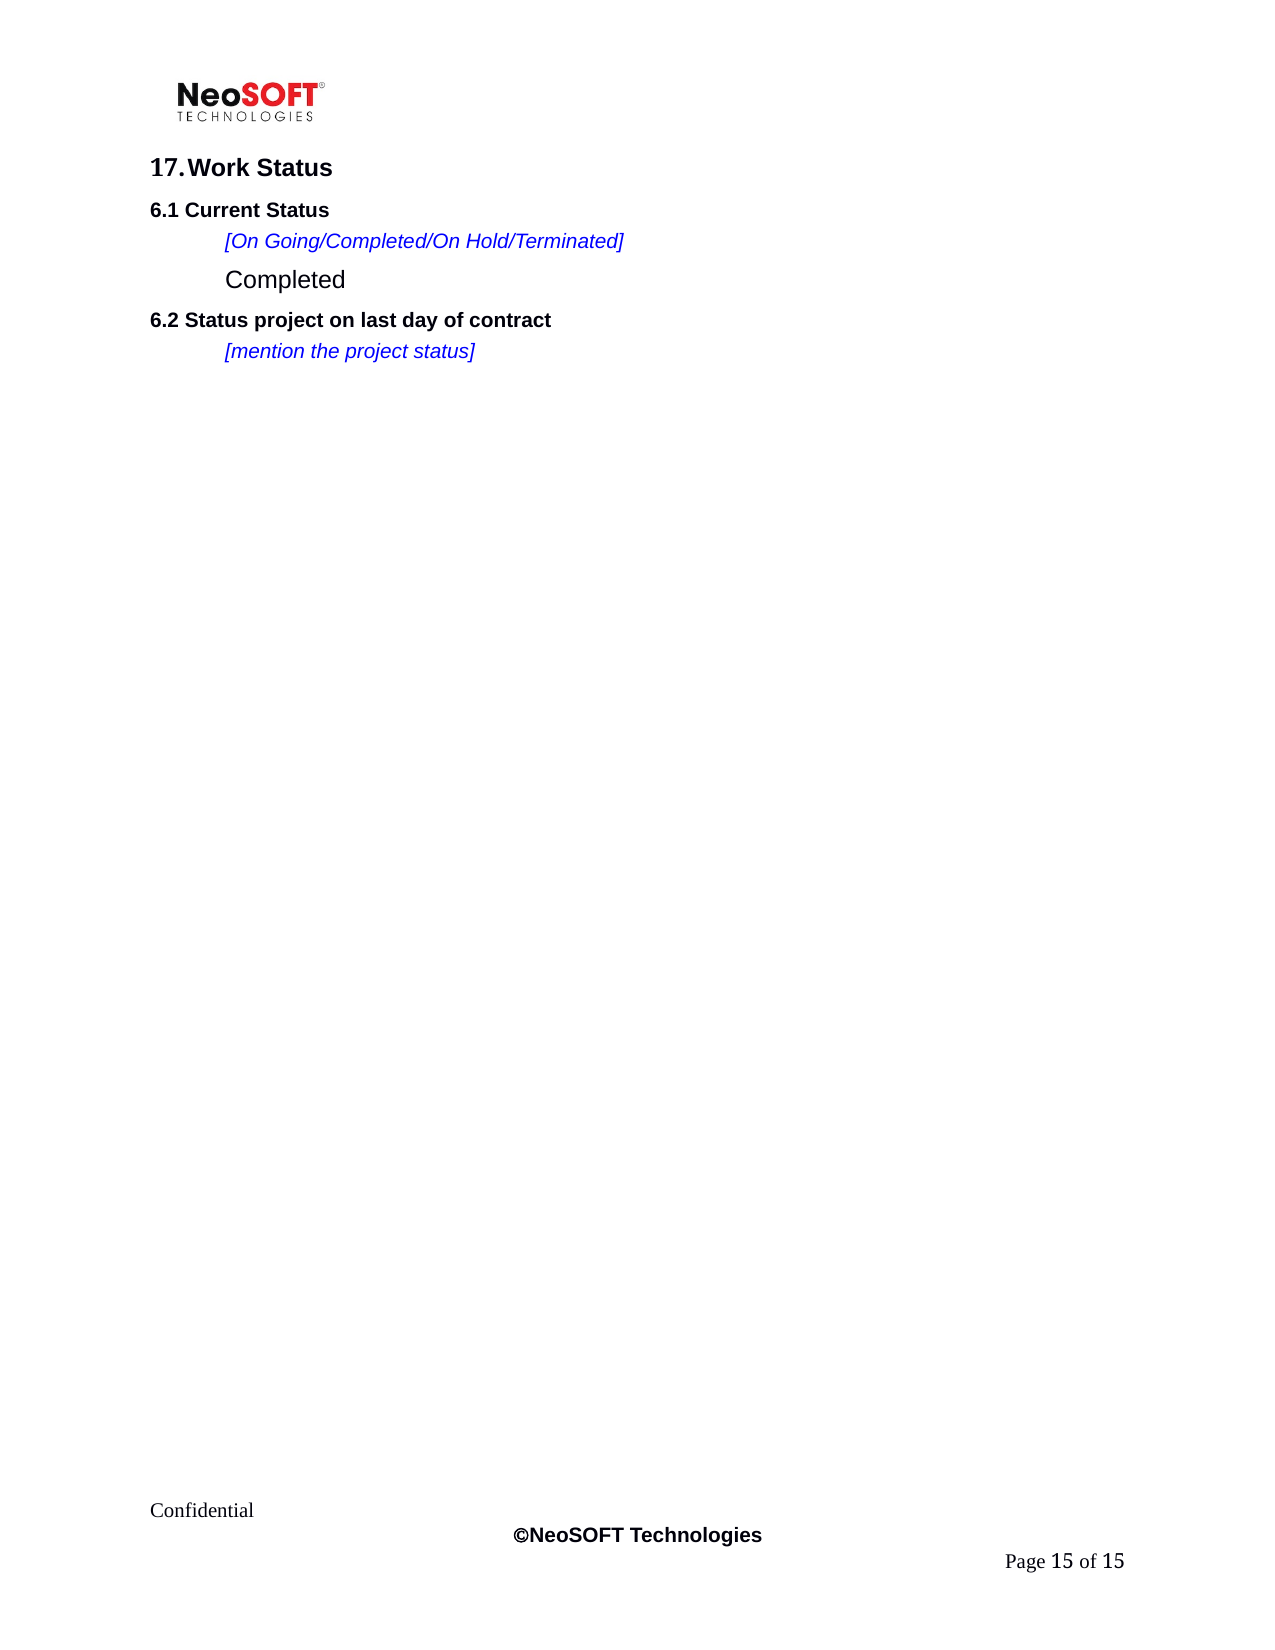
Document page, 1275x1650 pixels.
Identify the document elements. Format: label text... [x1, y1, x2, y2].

text [On Going/Completed/On Hold/Terminated] [225, 228, 1125, 253]
text [mention the project status] [225, 338, 1125, 363]
subtitle 6.2 Status project on last day of contract [150, 307, 1125, 332]
subtitle 6.1 Current Status [150, 197, 1125, 222]
picture [171, 75, 331, 128]
subtitle Work Status [150, 150, 1125, 184]
text Completed [225, 265, 1125, 294]
